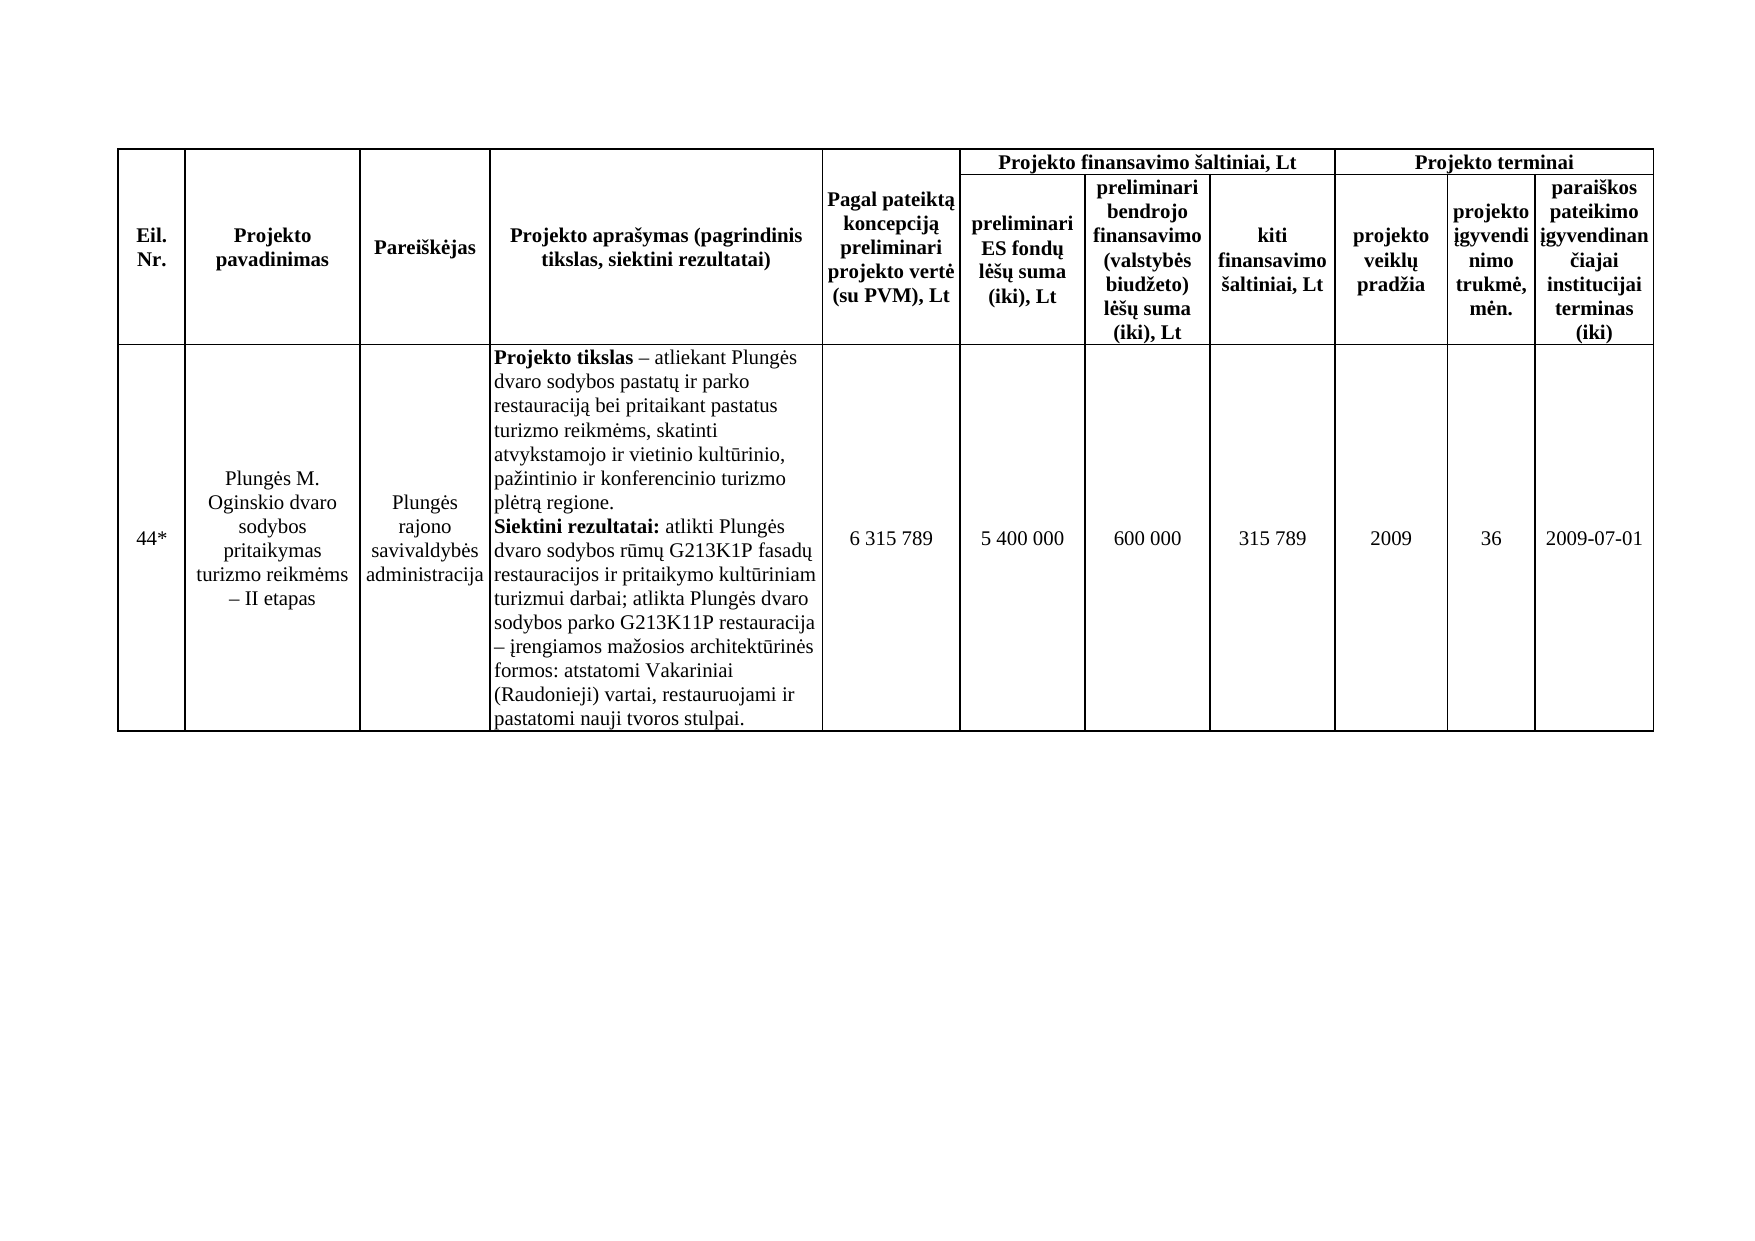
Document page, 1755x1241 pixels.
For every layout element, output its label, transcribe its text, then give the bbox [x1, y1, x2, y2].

table_header Projekto pavadinimas [186, 150, 359, 344]
table_cell kiti finansavimo šaltiniai, Lt [1211, 175, 1334, 344]
table_cell 44* [119, 345, 184, 730]
table_cell 36 [1448, 345, 1534, 730]
table_header Pareiškėjas [361, 150, 489, 344]
table_header Eil. Nr. [119, 150, 184, 344]
table_cell Projekto tikslas – atliekant Plungės dvaro sodybos pastatų ir parko restauraciją bei pritaikant pastatus turizmo reikmėms, skatinti atvykstamojo ir vietinio kultūrinio, pažintinio ir konferencinio turizmo plėtrą regione. Siektini rezultatai: atlikti Plungės dvaro sodybos rūmų G213K1P fasadų restauracijos ir pritaikymo kultūriniam turizmui darbai; atlikta Plungės dvaro sodybos parko G213K11P restauracija – įrengiamos mažosios architektūrinės formos: atstatomi Vakariniai (Raudonieji) vartai, restauruojami ir pastatomi nauji tvoros stulpai. [491, 345, 822, 730]
table_cell projekto veiklų pradžia [1336, 175, 1447, 344]
table_header Projekto finansavimo šaltiniai, Lt [961, 150, 1334, 174]
table_cell 5 400 000 [961, 345, 1084, 730]
table_cell paraiškos pateikimo įgyvendinančiajai institucijai terminas (iki) [1536, 175, 1653, 344]
table_cell projekto įgyvendinimo trukmė, mėn. [1448, 175, 1534, 344]
table_cell Plungės rajono savivaldybės administracija [361, 345, 489, 730]
table_cell 2009-07-01 [1536, 345, 1653, 730]
table_cell Plungės M. Oginskio dvaro sodybos pritaikymas turizmo reikmėms – II etapas [186, 345, 359, 730]
table_header Pagal pateiktą koncepciją preliminari projekto vertė (su PVM), Lt [823, 150, 959, 344]
table_cell 2009 [1336, 345, 1447, 730]
table_cell 315 789 [1211, 345, 1334, 730]
table_header Projekto terminai [1336, 150, 1653, 174]
table_cell preliminari ES fondų lėšų suma (iki), Lt [961, 175, 1084, 344]
table_cell 6 315 789 [823, 345, 959, 730]
table_cell 600 000 [1086, 345, 1209, 730]
table_cell preliminari bendrojo finansavimo (valstybės biudžeto) lėšų suma (iki), Lt [1086, 175, 1209, 344]
table_header Projekto aprašymas (pagrindinis tikslas, siektini rezultatai) [491, 150, 822, 344]
